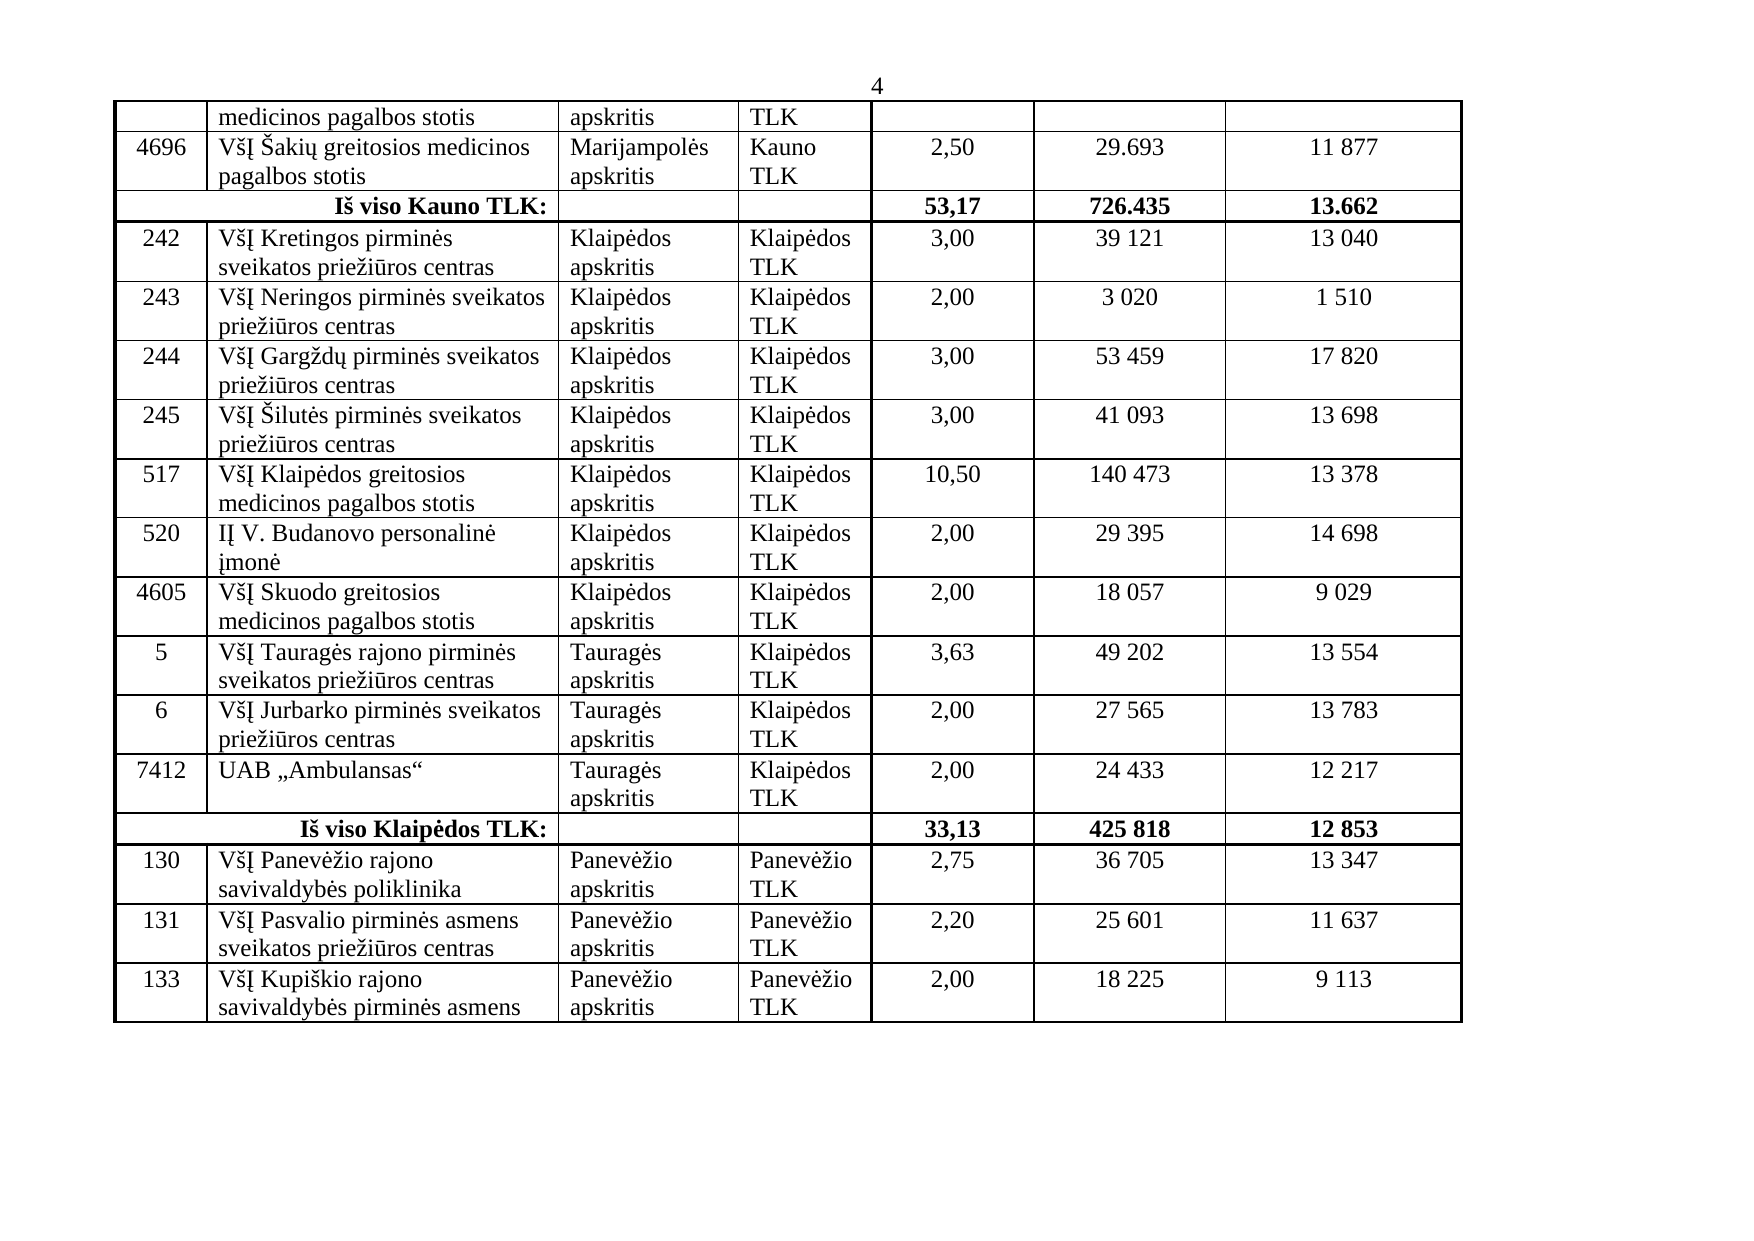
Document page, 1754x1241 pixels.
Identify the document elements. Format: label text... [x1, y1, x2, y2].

table_cell 3,00 [873, 223, 1033, 281]
table_cell 726.435 [1035, 191, 1225, 220]
table_cell 140 473 [1035, 460, 1225, 517]
table_cell Panevėžio apskritis [559, 905, 738, 962]
table_cell Klaipėdos TLK [739, 223, 870, 281]
table_cell 13 378 [1226, 460, 1460, 517]
table_cell 41 093 [1035, 400, 1225, 458]
table_cell 13.662 [1226, 191, 1460, 220]
table_cell VšĮ Jurbarko pirminės sveikatos priežiūros centras [208, 696, 558, 753]
table_cell Marijampolės apskritis [559, 132, 738, 190]
table_cell 517 [117, 460, 206, 517]
table_cell 33,13 [873, 814, 1033, 842]
table_cell 6 [117, 696, 206, 753]
table_cell [559, 191, 738, 220]
table_cell Klaipėdos TLK [739, 460, 870, 517]
table_cell VšĮ Kretingos pirminės sveikatos priežiūros centras [208, 223, 558, 281]
table_cell 520 [117, 518, 206, 576]
table_cell 242 [117, 223, 206, 281]
table_cell [739, 814, 870, 842]
table_cell Klaipėdos TLK [739, 696, 870, 753]
table_cell 13 040 [1226, 223, 1460, 281]
table_cell 3,00 [873, 400, 1033, 458]
table_cell [1035, 102, 1225, 131]
table_cell Klaipėdos apskritis [559, 518, 738, 576]
table_cell Klaipėdos TLK [739, 282, 870, 340]
table_cell apskritis [559, 102, 738, 131]
table_cell 2,75 [873, 846, 1033, 903]
table_cell 5 [117, 637, 206, 694]
table_cell Panevėžio apskritis [559, 964, 738, 1021]
table_cell 13 698 [1226, 400, 1460, 458]
table_cell [117, 102, 206, 131]
table_cell 2,00 [873, 282, 1033, 340]
table_cell 4696 [117, 132, 206, 190]
table_cell 11 877 [1226, 132, 1460, 190]
table_cell VšĮ Šilutės pirminės sveikatos priežiūros centras [208, 400, 558, 458]
table_cell Klaipėdos TLK [739, 400, 870, 458]
table_cell VšĮ Kupiškio rajono savivaldybės pirminės asmens [208, 964, 558, 1021]
table_cell 131 [117, 905, 206, 962]
table_cell Klaipėdos apskritis [559, 282, 738, 340]
table_cell 49 202 [1035, 637, 1225, 694]
table_cell 244 [117, 341, 206, 399]
table_cell 12 217 [1226, 755, 1460, 812]
table_cell 130 [117, 846, 206, 903]
table_cell 39 121 [1035, 223, 1225, 281]
table_cell 13 554 [1226, 637, 1460, 694]
table_cell 18 057 [1035, 578, 1225, 635]
table_cell 13 783 [1226, 696, 1460, 753]
table_cell 17 820 [1226, 341, 1460, 399]
table_cell 2,00 [873, 755, 1033, 812]
table_cell VšĮ Klaipėdos greitosios medicinos pagalbos stotis [208, 460, 558, 517]
table_cell UAB „Ambulansas“ [208, 755, 558, 812]
table_cell 2,20 [873, 905, 1033, 962]
table_cell 2,50 [873, 132, 1033, 190]
table_cell [873, 102, 1033, 131]
table_cell 2,00 [873, 518, 1033, 576]
table_cell Panevėžio TLK [739, 905, 870, 962]
table_cell 10,50 [873, 460, 1033, 517]
table_cell Panevėžio apskritis [559, 846, 738, 903]
table_cell Iš viso Klaipėdos TLK: [117, 814, 558, 842]
table_cell 425 818 [1035, 814, 1225, 842]
table_cell Klaipėdos apskritis [559, 341, 738, 399]
table_cell VšĮ Šakių greitosios medicinos pagalbos stotis [208, 132, 558, 190]
table_cell 29 395 [1035, 518, 1225, 576]
table_cell 27 565 [1035, 696, 1225, 753]
table_cell 9 113 [1226, 964, 1460, 1021]
table_cell VšĮ Pasvalio pirminės asmens sveikatos priežiūros centras [208, 905, 558, 962]
table_cell Klaipėdos apskritis [559, 223, 738, 281]
table_cell 7412 [117, 755, 206, 812]
table_cell 3,00 [873, 341, 1033, 399]
table_cell 12 853 [1226, 814, 1460, 842]
table_cell 36 705 [1035, 846, 1225, 903]
table_cell Klaipėdos apskritis [559, 460, 738, 517]
table_cell 245 [117, 400, 206, 458]
table_cell IĮ V. Budanovo personalinė įmonė [208, 518, 558, 576]
table_cell [1226, 102, 1460, 131]
table_cell 29.693 [1035, 132, 1225, 190]
table_cell 11 637 [1226, 905, 1460, 962]
table_cell 243 [117, 282, 206, 340]
table_cell [559, 814, 738, 842]
table_cell 1 510 [1226, 282, 1460, 340]
table_cell 2,00 [873, 964, 1033, 1021]
table_cell Klaipėdos TLK [739, 637, 870, 694]
table_cell 14 698 [1226, 518, 1460, 576]
table_cell Klaipėdos TLK [739, 755, 870, 812]
table_cell VšĮ Neringos pirminės sveikatos priežiūros centras [208, 282, 558, 340]
table_cell Klaipėdos TLK [739, 518, 870, 576]
table_cell 53,17 [873, 191, 1033, 220]
table_cell Klaipėdos TLK [739, 578, 870, 635]
table_cell Tauragės apskritis [559, 696, 738, 753]
table_cell Tauragės apskritis [559, 637, 738, 694]
table_cell 2,00 [873, 578, 1033, 635]
table_cell Klaipėdos apskritis [559, 578, 738, 635]
table_cell 53 459 [1035, 341, 1225, 399]
table_cell 3,63 [873, 637, 1033, 694]
table_cell Klaipėdos TLK [739, 341, 870, 399]
table_cell 2,00 [873, 696, 1033, 753]
table_cell 133 [117, 964, 206, 1021]
table_cell 18 225 [1035, 964, 1225, 1021]
table_cell VšĮ Gargždų pirminės sveikatos priežiūros centras [208, 341, 558, 399]
table_cell [739, 191, 870, 220]
table_cell Iš viso Kauno TLK: [117, 191, 558, 220]
table_cell Tauragės apskritis [559, 755, 738, 812]
table_cell Klaipėdos apskritis [559, 400, 738, 458]
table_cell VšĮ Skuodo greitosios medicinos pagalbos stotis [208, 578, 558, 635]
table_cell VšĮ Tauragės rajono pirminės sveikatos priežiūros centras [208, 637, 558, 694]
table_cell 25 601 [1035, 905, 1225, 962]
table_cell medicinos pagalbos stotis [208, 102, 558, 131]
table_cell Kauno TLK [739, 132, 870, 190]
table_cell 13 347 [1226, 846, 1460, 903]
table_cell 3 020 [1035, 282, 1225, 340]
table_cell Panevėžio TLK [739, 964, 870, 1021]
table_cell 4605 [117, 578, 206, 635]
table_cell 24 433 [1035, 755, 1225, 812]
table_cell VšĮ Panevėžio rajono savivaldybės poliklinika [208, 846, 558, 903]
table_cell TLK [739, 102, 870, 131]
table_cell Panevėžio TLK [739, 846, 870, 903]
table_cell 9 029 [1226, 578, 1460, 635]
